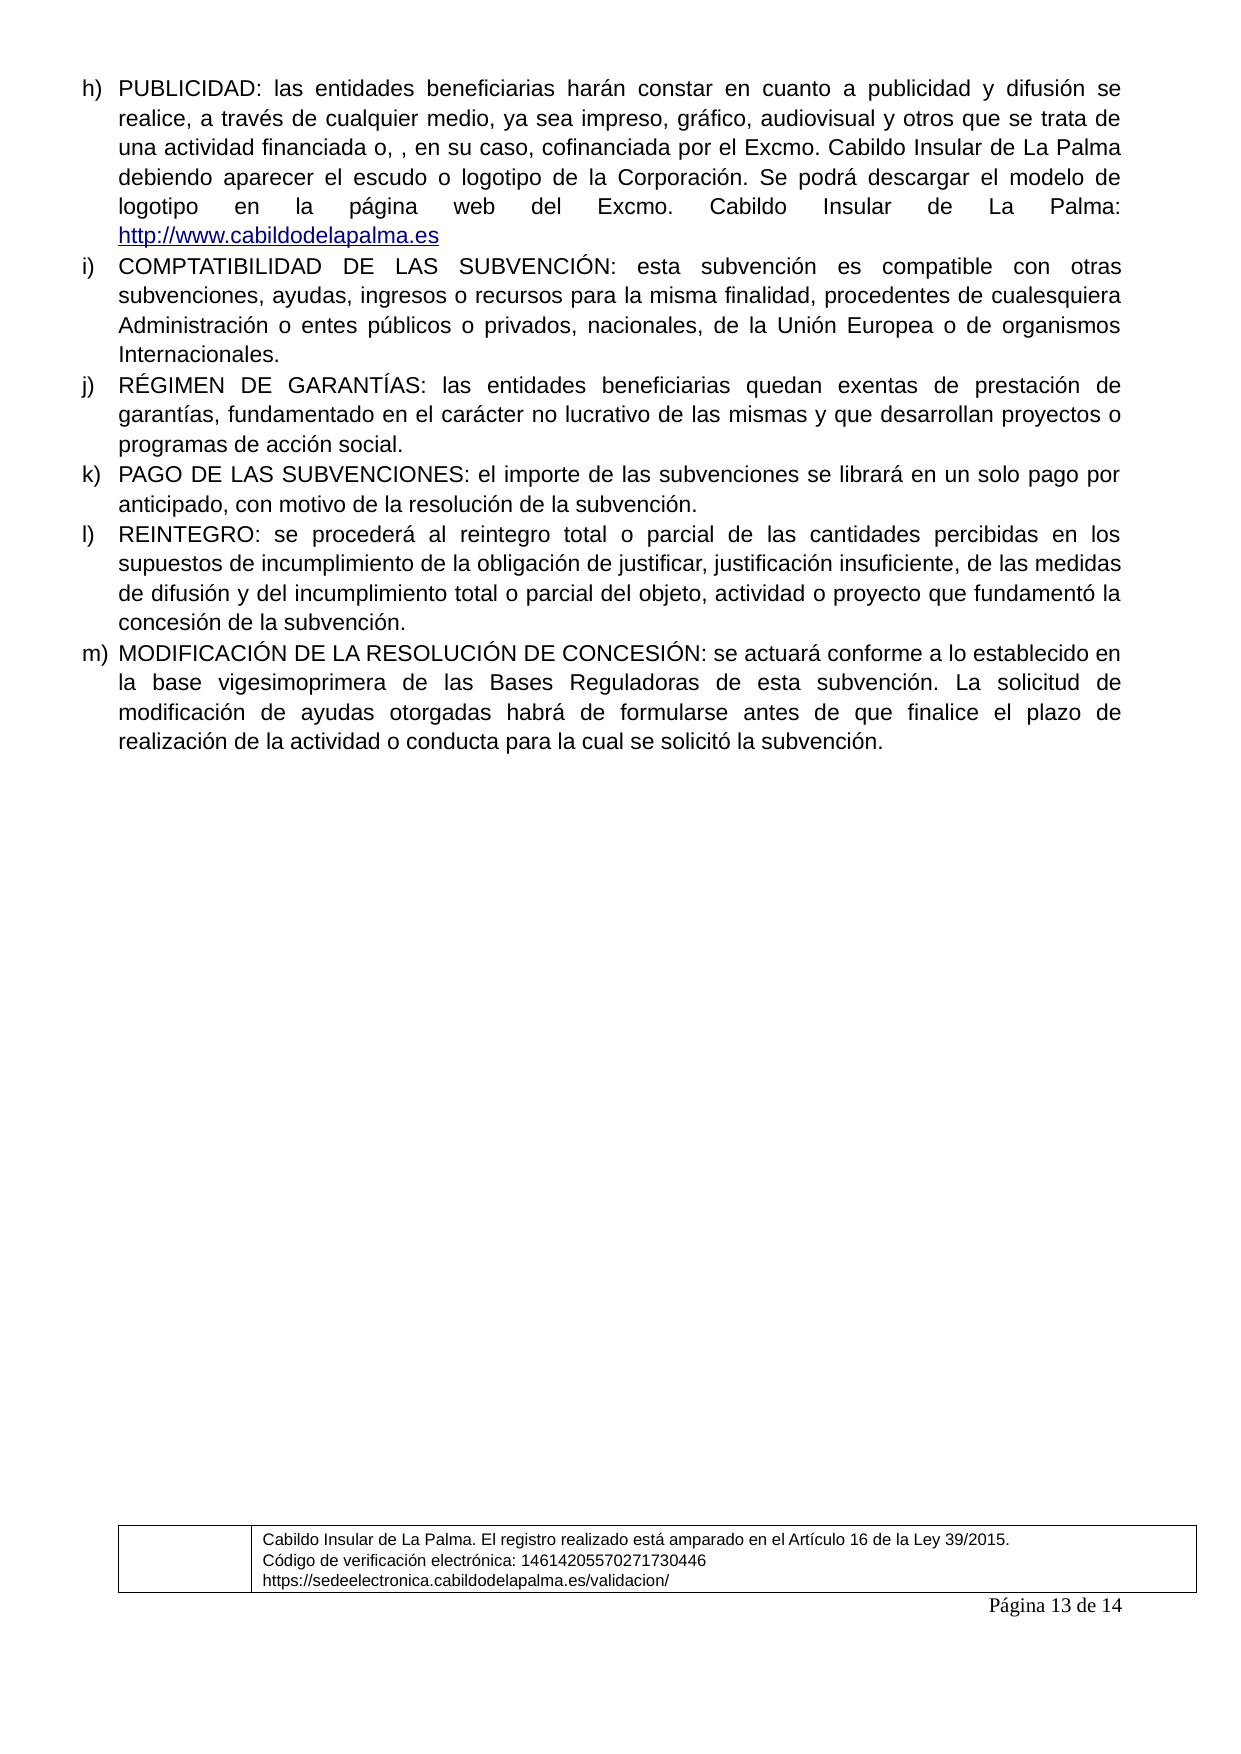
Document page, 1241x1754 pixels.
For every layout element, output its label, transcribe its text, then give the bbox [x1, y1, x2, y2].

list MODIFICACIÓN DE LA RESOLUCIÓN DE CONCESIÓN: se actuará conforme a lo establecido en la base vigesimoprimera de las Bases Reguladoras de esta subvención. La solicitud de modificación de ayudas otorgadas habrá de formularse antes de que finalice el plazo de realización de la actividad o conducta para la cual se solicitó la subvención. [82, 640, 1122, 754]
list RÉGIMEN DE GARANTÍAS: las entidades beneficiarias quedan exentas de prestación de garantías, fundamentado en el carácter no lucrativo de las mismas y que desarrollan proyectos o programas de acción social. [82, 372, 1122, 457]
list REINTEGRO: se procederá al reintegro total o parcial de las cantidades percibidas en los supuestos de incumplimiento de la obligación de justificar, justificación insuficiente, de las medidas de difusión y del incumplimiento total o parcial del objeto, actividad o proyecto que fundamentó la concesión de la subvención. [82, 521, 1122, 636]
list PUBLICIDAD: las entidades beneficiarias harán constar en cuanto a publicidad y difusión se realice, a través de cualquier medio, ya sea impreso, gráfico, audiovisual y otros que se trata de una actividad financiada o, , en su caso, cofinanciada por el Excmo. Cabildo Insular de La Palma debiendo aparecer el escudo o logotipo de la Corporación. Se podrá descargar el modelo de logotipo en la página web del Excmo. Cabildo Insular de La Palma: http://www.cabildodelapalma.es [82, 75, 1122, 249]
list COMPTATIBILIDAD DE LAS SUBVENCIÓN: esta subvención es compatible con otras subvenciones, ayudas, ingresos o recursos para la misma finalidad, procedentes de cualesquiera Administración o entes públicos o privados, nacionales, de la Unión Europea o de organismos Internacionales. [82, 253, 1122, 368]
list PAGO DE LAS SUBVENCIONES: el importe de las subvenciones se librará en un solo pago por anticipado, con motivo de la resolución de la subvención. [82, 461, 1122, 517]
